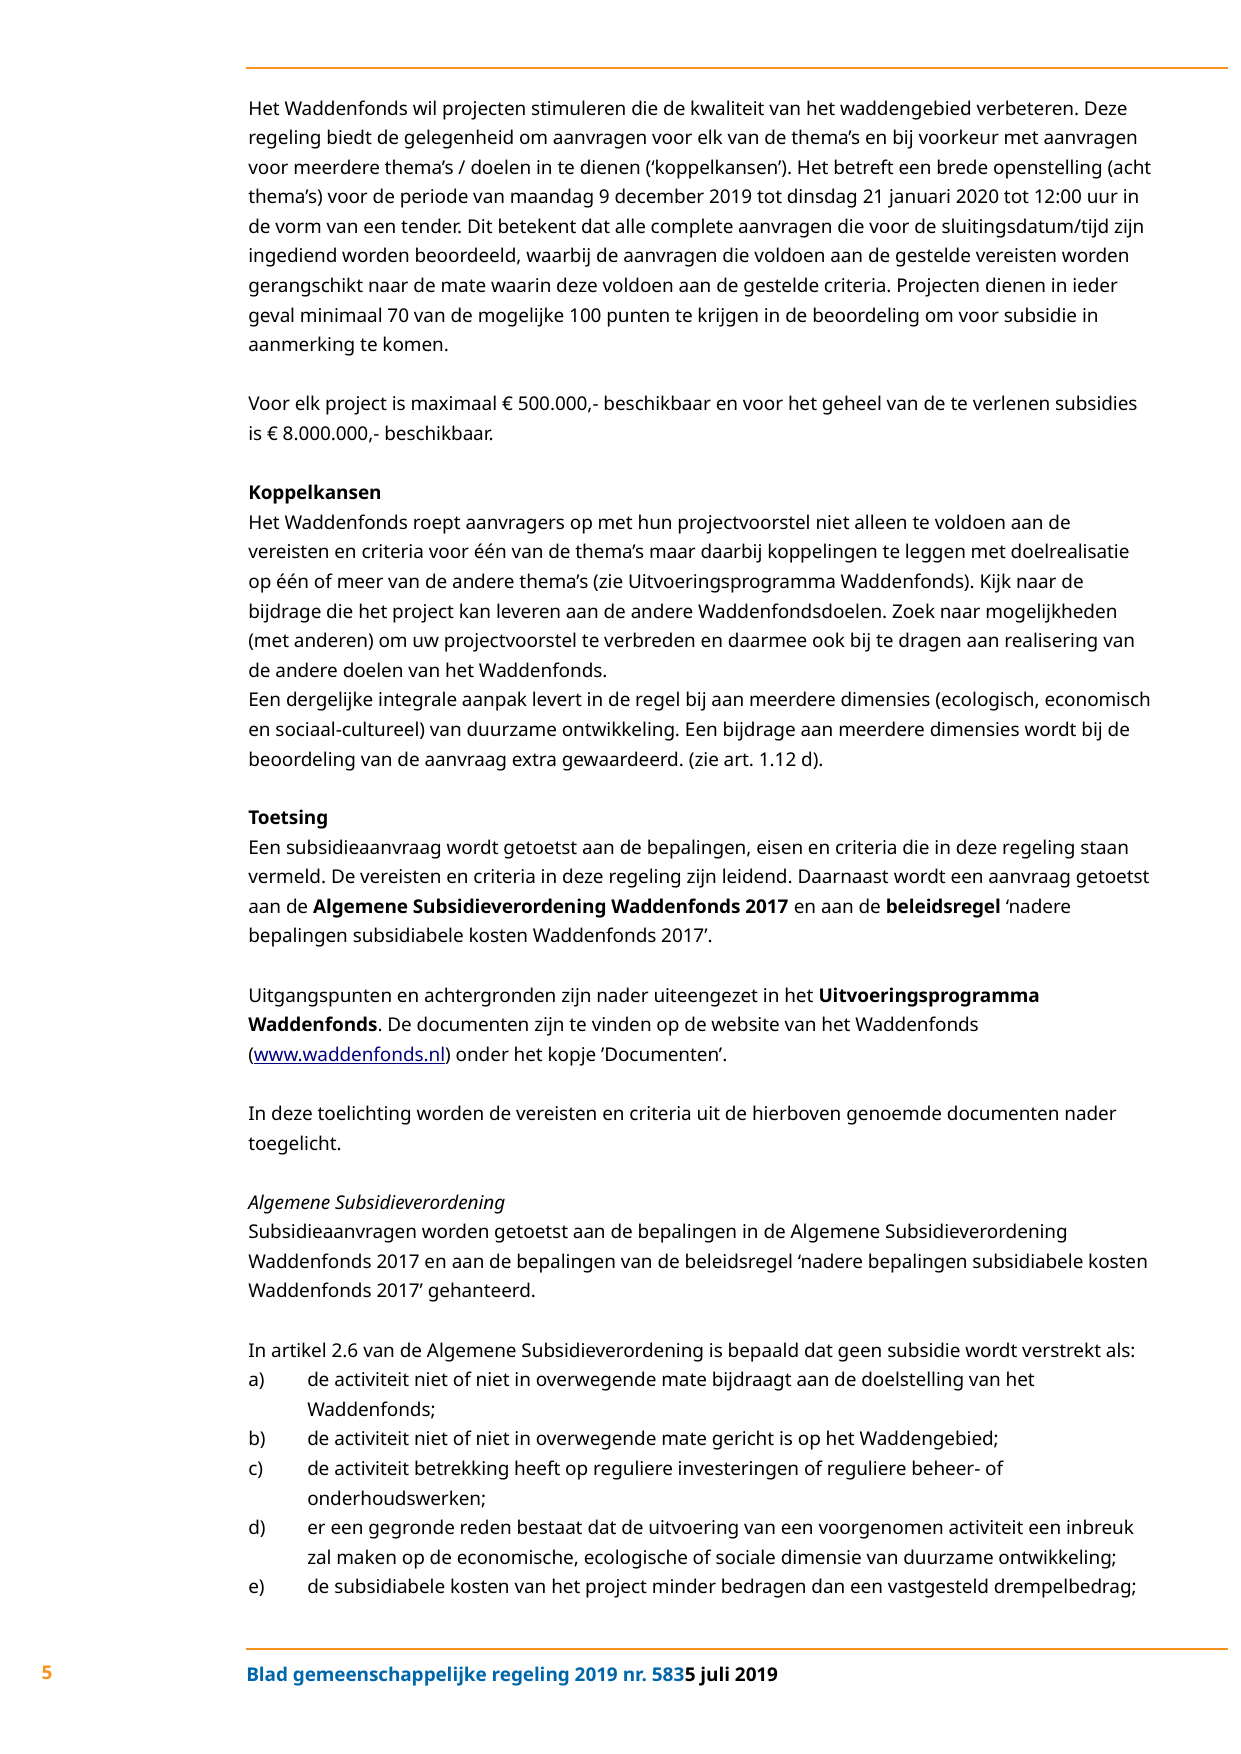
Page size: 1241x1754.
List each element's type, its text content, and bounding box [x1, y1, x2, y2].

text Toetsing [248, 804, 1152, 830]
text Algemene Subsidieverordening [248, 1189, 1152, 1214]
text Uitgangspunten en achtergronden zijn nader uiteengezet in het Uitvoeringsprogramma Waddenfonds. De documenten zijn te vinden op de website van het Waddenfonds (www.waddenfonds.nl) onder het kopje ’Documenten’. [248, 982, 1152, 1067]
text Voor elk project is maximaal € 500.000,- beschikbaar en voor het geheel van de te verlenen subsidies is € 8.000.000,- beschikbaar. [248, 391, 1152, 446]
text In artikel 2.6 van de Algemene Subsidieverordening is bepaald dat geen subsidie wordt verstrekt als: [248, 1337, 1152, 1362]
text Het Waddenfonds wil projecten stimuleren die de kwaliteit van het waddengebied verbeteren. Deze regeling biedt de gelegenheid om aanvragen voor elk van de thema’s en bij voorkeur met aanvragen voor meerdere thema’s / doelen in te dienen (‘koppelkansen’). Het betreft een brede openstelling (acht thema’s) voor de periode van maandag 9 december 2019 tot dinsdag 21 januari 2020 tot 12:00 uur in de vorm van een tender. Dit betekent dat alle complete aanvragen die voor de sluitingsdatum/tijd zijn ingediend worden beoordeeld, waarbij de aanvragen die voldoen aan de gestelde vereisten worden gerangschikt naar de mate waarin deze voldoen aan de gestelde criteria. Projecten dienen in ieder geval minimaal 70 van de mogelijke 100 punten te krijgen in de beoordeling om voor subsidie in aanmerking te komen. [248, 95, 1152, 357]
picture [41, 47, 231, 172]
text Een subsidieaanvraag wordt getoetst aan de bepalingen, eisen en criteria die in deze regeling staan vermeld. De vereisten en criteria in deze regeling zijn leidend. Daarnaast wordt een aanvraag getoetst aan de Algemene Subsidieverordening Waddenfonds 2017 en aan de beleidsregel ‘nadere bepalingen subsidiabele kosten Waddenfonds 2017’. [248, 834, 1152, 948]
list de activiteit betrekking heeft op reguliere investeringen of reguliere beheer- of onderhoudswerken; [248, 1455, 1152, 1510]
text Subsidieaanvragen worden getoetst aan de bepalingen in de Algemene Subsidieverordening Waddenfonds 2017 en aan de bepalingen van de beleidsregel ‘nadere bepalingen subsidiabele kosten Waddenfonds 2017’ gehanteerd. [248, 1218, 1152, 1303]
table_header Het Waddenfonds roept aanvragers op met hun projectvoorstel niet alleen te voldoen aan de vereisten en criteria voor één van de thema’s maar daarbij koppelingen te leggen met doelrealisatie op één of meer van de andere thema’s (zie Uitvoeringsprogramma Waddenfonds). Kijk naar de bijdrage die het project kan leveren aan de andere Waddenfondsdoelen. Zoek naar mogelijkheden (met anderen) om uw projectvoorstel te verbreden en daarmee ook bij te dragen aan realisering van de andere doelen van het Waddenfonds. Een dergelijke integrale aanpak levert in de regel bij aan meerdere dimensies (ecologisch, economisch en sociaal-cultureel) van duurzame ontwikkeling. Een bijdrage aan meerdere dimensies wordt bij de beoordeling van de aanvraag extra gewaardeerd. (zie art. 1.12 d). [248, 509, 1152, 771]
list de activiteit niet of niet in overwegende mate gericht is op het Waddengebied; [248, 1426, 1152, 1451]
text Koppelkansen [248, 479, 1152, 505]
text In deze toelichting worden de vereisten en criteria uit de hierboven genoemde documenten nader toegelicht. [248, 1100, 1152, 1155]
list er een gegronde reden bestaat dat de uitvoering van een voorgenomen activiteit een inbreuk zal maken op de economische, ecologische of sociale dimensie van duurzame ontwikkeling; [248, 1514, 1152, 1569]
list de subsidiabele kosten van het project minder bedragen dan een vastgesteld drempelbedrag; [248, 1573, 1152, 1599]
list de activiteit niet of niet in overwegende mate bijdraagt aan de doelstelling van het Waddenfonds; [248, 1366, 1152, 1422]
